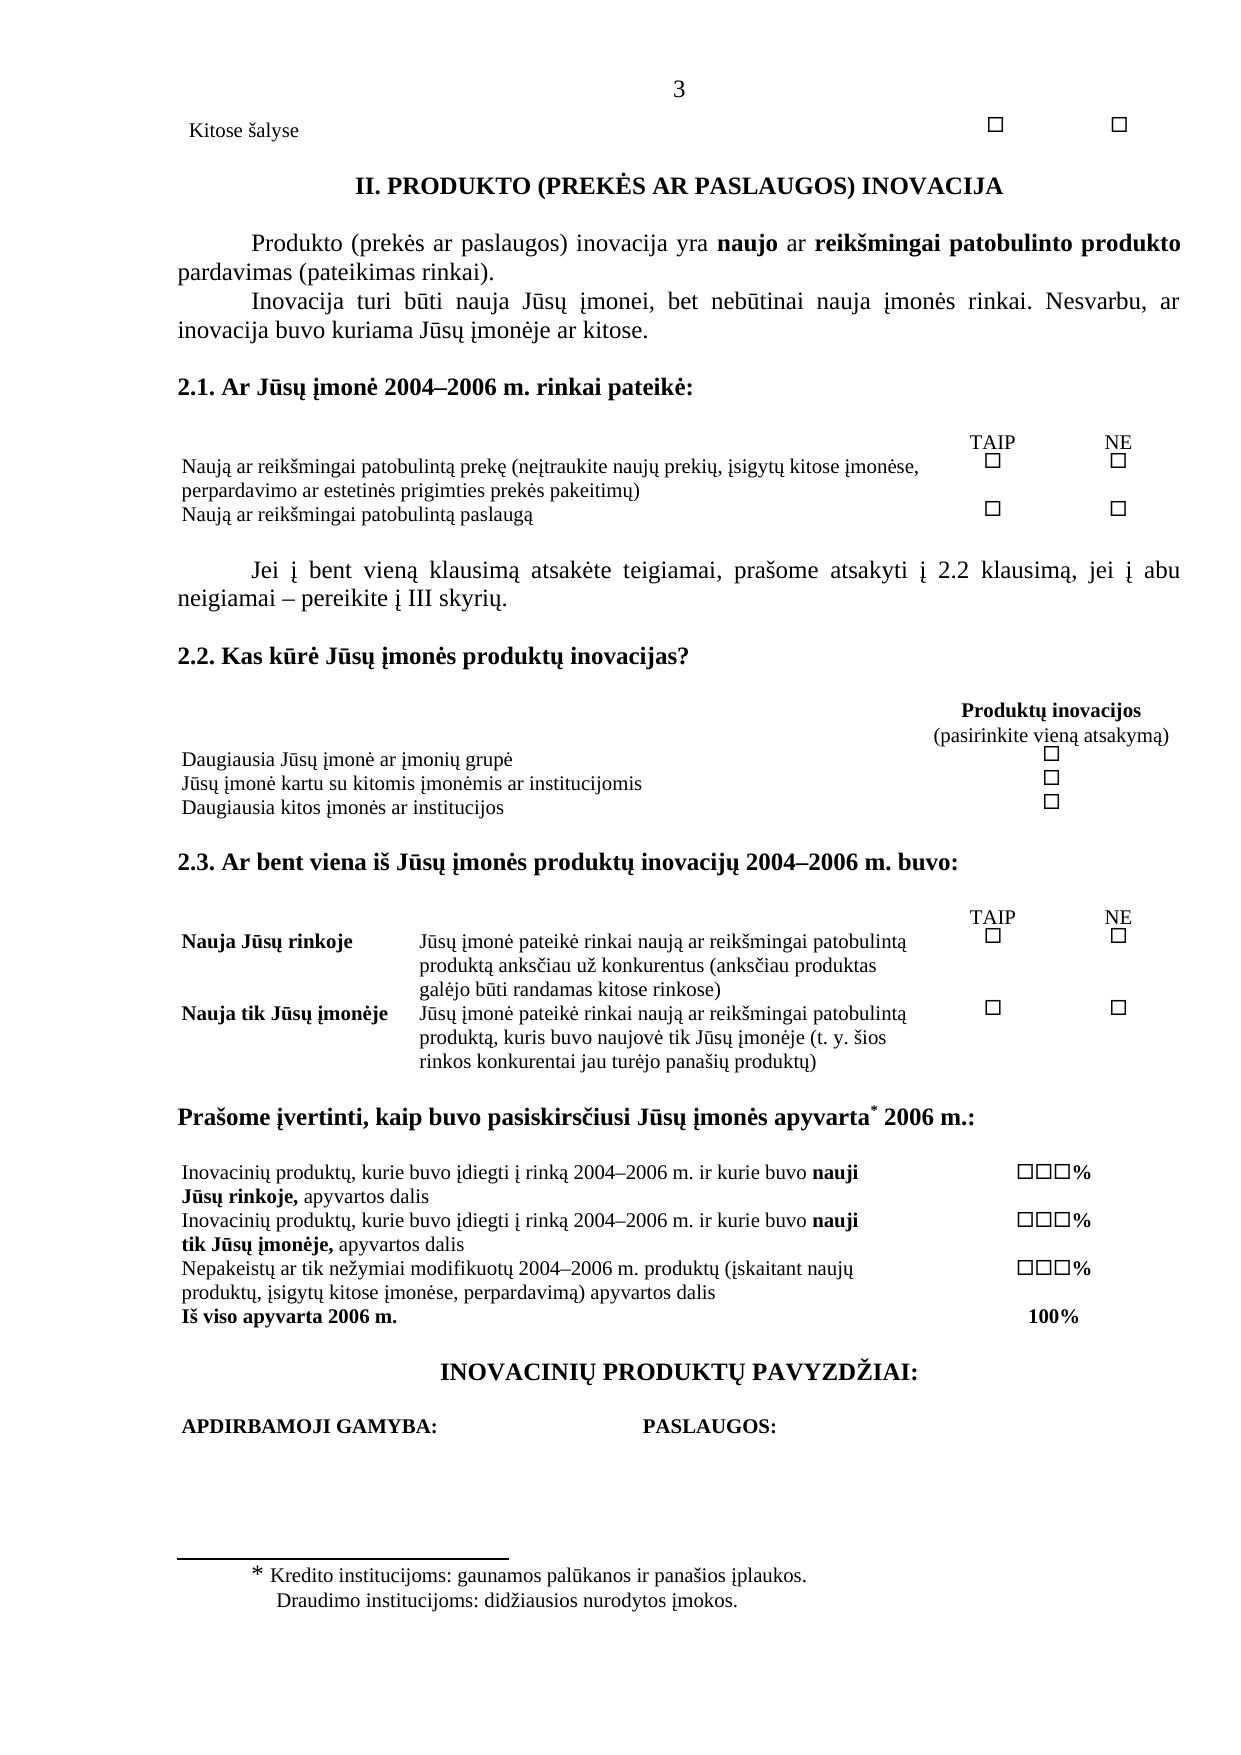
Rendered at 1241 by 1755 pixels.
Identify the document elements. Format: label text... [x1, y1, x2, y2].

table_header [415, 905, 419, 929]
table_cell 100% [927, 1304, 931, 1328]
table_header [926, 430, 930, 454]
table_cell  [1057, 118, 1181, 142]
table_cell  [1055, 502, 1181, 526]
table_cell  [1056, 1001, 1181, 1073]
table_cell  [1055, 454, 1181, 502]
table_cell Nauja tik Jūsų įmonėje [177, 1001, 415, 1073]
table_cell  [930, 929, 1056, 1001]
table_cell  [930, 454, 1055, 502]
table_header NE [1177, 905, 1181, 929]
table_cell Inovacinių produktų, kurie buvo įdiegti į rinką 2004–2006 m. ir kurie buvo nauji tik Jūsų įmonėje, apyvartos dalis [874, 1208, 927, 1256]
table_header [177, 905, 181, 929]
table_header % [927, 1160, 1181, 1208]
text Draudimo institucijoms: didžiausios nurodytos įmokos. [202, 1588, 1181, 1612]
text 2.2. Kas kūrė Jūsų įmonės produktų inovacijas? [177, 641, 1181, 670]
table_cell % [927, 1256, 1181, 1304]
text Inovacija turi būti nauja Jūsų įmonei, bet nebūtinai nauja įmonės rinkai. Nesvarbu, ar inovacija buvo kuriama Jūsų įmonėje ar kitose. [177, 286, 1181, 343]
table_header [177, 430, 181, 454]
table_header NE [1056, 905, 1060, 929]
table_cell  [933, 118, 1057, 142]
text INOVACINIŲ PRODUKTŲ PAVYZDŽIAI: [177, 1357, 1181, 1386]
text 2.3. Ar bent viena iš Jūsų įmonės produktų inovacijų 2004–2006 m. buvo: [177, 847, 1181, 876]
table_cell 100% [1177, 1304, 1181, 1328]
text Kredito institucijoms: gaunamos palūkanos ir panašios įplaukos. [177, 1559, 1181, 1588]
table_header [926, 905, 930, 929]
table_header TAIP [1051, 430, 1055, 454]
text Jei į bent vieną klausimą atsakėte teigiamai, prašome atsakyti į 2.2 klausimą, jei į abu neigiamai – pereikite į III skyrių. [177, 555, 1181, 612]
table_header [177, 699, 921, 747]
table_cell  [921, 771, 1181, 795]
table_cell  [930, 1001, 1056, 1073]
text 2.1. Ar Jūsų įmonė 2004–2006 m. rinkai pateikė: [177, 372, 1181, 401]
table_cell  [921, 747, 1181, 771]
table_cell  [930, 502, 1055, 526]
table_cell  [921, 795, 1181, 819]
table_header Inovacinių produktų, kurie buvo įdiegti į rinką 2004–2006 m. ir kurie buvo nauji Jūsų rinkoje, apyvartos dalis [874, 1160, 927, 1208]
table_cell  [1056, 929, 1181, 1001]
text II. PRODUKTO (PREKĖS AR PASLAUGOS) INOVACIJA [177, 171, 1181, 200]
text Prašome įvertinti, kaip buvo pasiskirsčiusi Jūsų įmonės apyvarta 2006 m.: [177, 1102, 1181, 1131]
table_header [411, 905, 415, 929]
table_cell % [927, 1208, 1181, 1256]
table_cell Kitose šalyse [177, 118, 933, 142]
table_header TAIP [1051, 905, 1056, 929]
table_header NE [1177, 430, 1181, 454]
table_cell Nauja Jūsų rinkoje [177, 929, 415, 1001]
table_header TAIP [930, 430, 934, 454]
table_header TAIP [930, 905, 934, 929]
table_header NE [1055, 430, 1059, 454]
text Produkto (prekės ar paslaugos) inovacija yra naujo ar reikšmingai patobulinto produkto pardavimas (pateikimas rinkai). [177, 228, 1181, 286]
